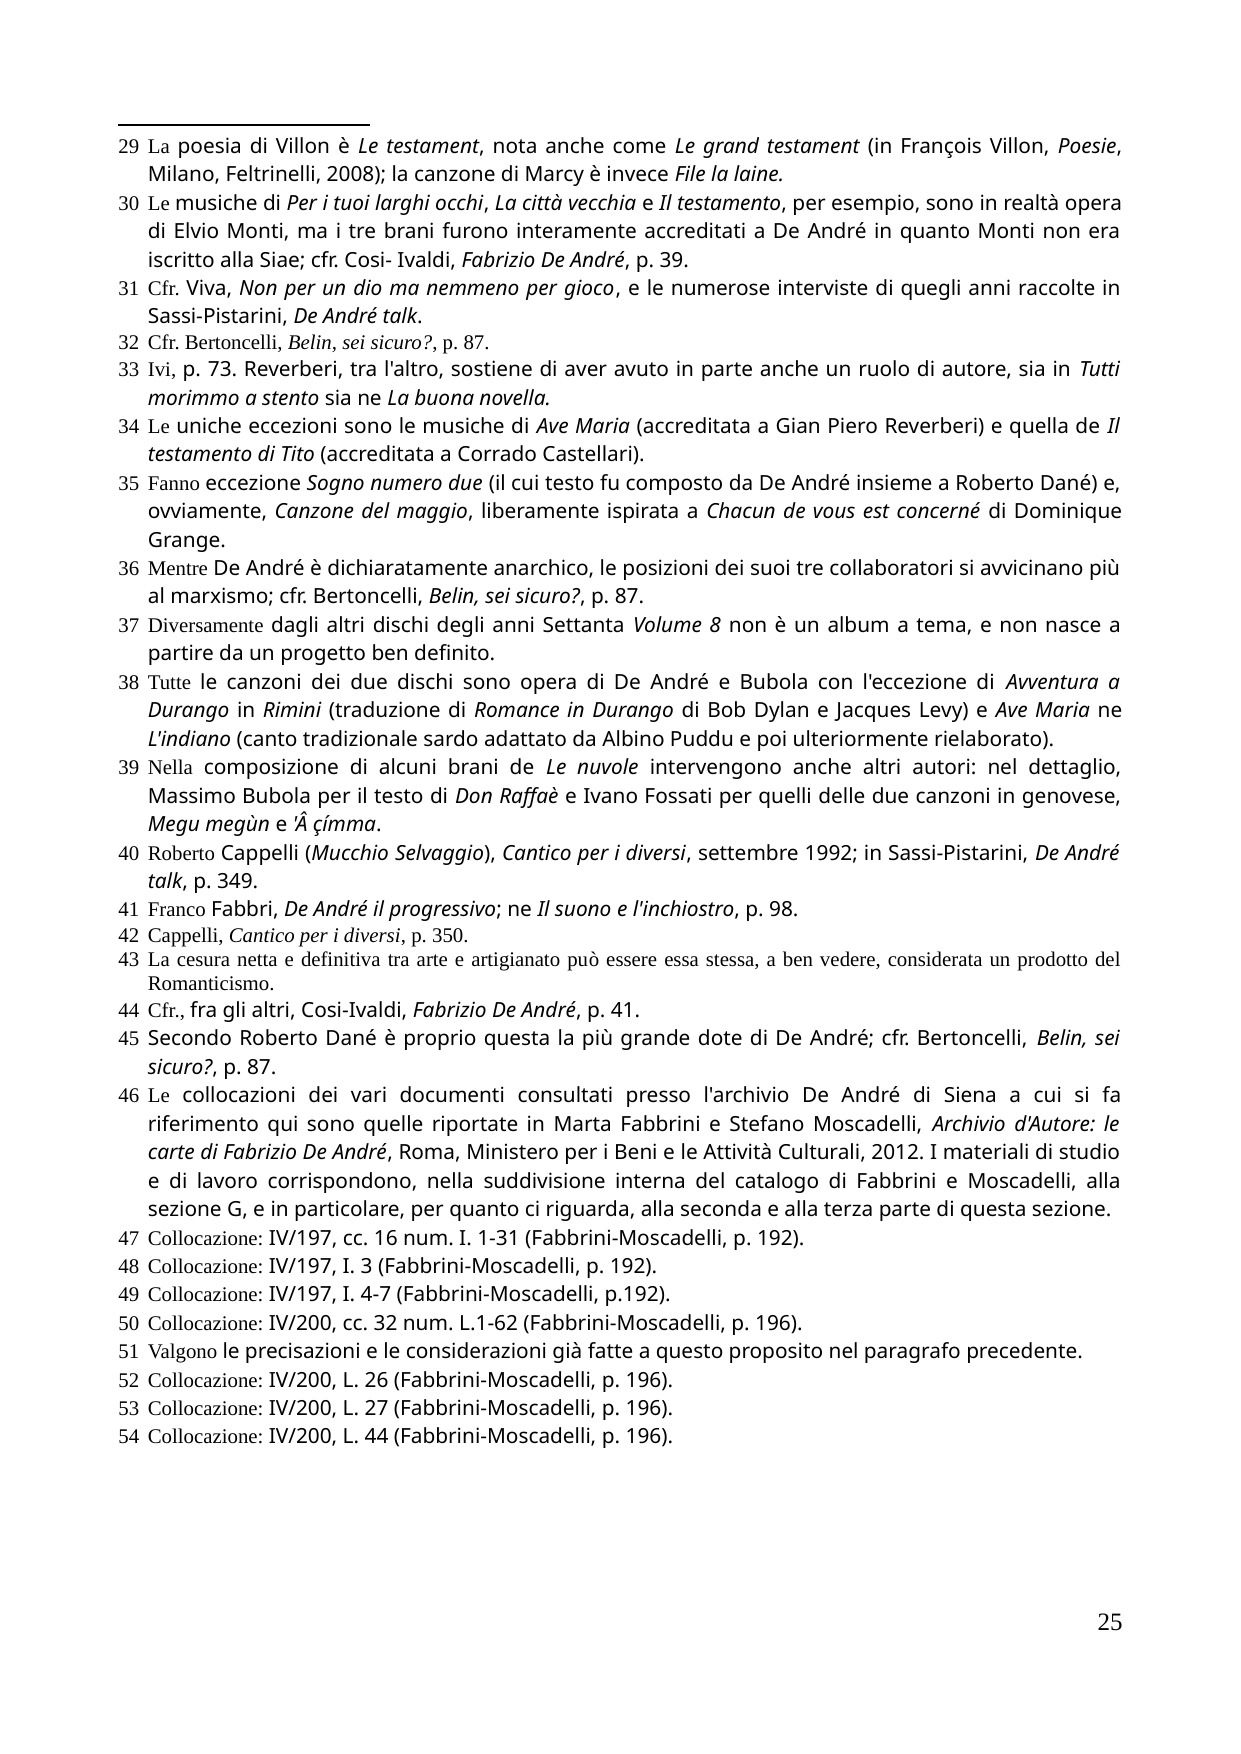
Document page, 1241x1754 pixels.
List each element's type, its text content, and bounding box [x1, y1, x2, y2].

text Mentre De André è dichiaratamente anarchico, le posizioni dei suoi tre collaboratori si avvicinano più al marxismo; cfr. Bertoncelli, Belin, sei sicuro?, p. 87. [118, 553, 1122, 610]
text Fanno eccezione Sogno numero due (il cui testo fu composto da De André insieme a Roberto Dané) e, ovviamente, Canzone del maggio, liberamente ispirata a Chacun de vous est concerné di Dominique Grange. [118, 468, 1122, 553]
text Cappelli, Cantico per i diversi, p. 350. [118, 923, 1122, 947]
text Collocazione: IV/197, I. 4-7 (Fabbrini-Moscadelli, p.192). [118, 1279, 1122, 1308]
text Franco Fabbri, De André il progressivo; ne Il suono e l'inchiostro, p. 98. [118, 894, 1122, 923]
text Diversamente dagli altri dischi degli anni Settanta Volume 8 non è un album a tema, e non nasce a partire da un progetto ben definito. [118, 610, 1122, 667]
text Collocazione: IV/200, L. 44 (Fabbrini-Moscadelli, p. 196). [118, 1422, 1122, 1450]
text Le collocazioni dei vari documenti consultati presso l'archivio De André di Siena a cui si fa riferimento qui sono quelle riportate in Marta Fabbrini e Stefano Moscadelli, Archivio d'Autore: le carte di Fabrizio De André, Roma, Ministero per i Beni e le Attività Culturali, 2012. I materiali di studio e di lavoro corrispondono, nella suddivisione interna del catalogo di Fabbrini e Moscadelli, alla sezione G, e in particolare, per quanto ci riguarda, alla seconda e alla terza parte di questa sezione. [118, 1080, 1122, 1223]
text Secondo Roberto Dané è proprio questa la più grande dote di De André; cfr. Bertoncelli, Belin, sei sicuro?, p. 87. [118, 1023, 1122, 1080]
text Collocazione: IV/200, cc. 32 num. L.1-62 (Fabbrini-Moscadelli, p. 196). [118, 1308, 1122, 1336]
text Nella composizione di alcuni brani de Le nuvole intervengono anche altri autori: nel dettaglio, Massimo Bubola per il testo di Don Raffaè e Ivano Fossati per quelli delle due canzoni in genovese, Megu megùn e 'Â çímma. [118, 752, 1122, 838]
text Valgono le precisazioni e le considerazioni già fatte a questo proposito nel paragrafo precedente. [118, 1336, 1122, 1365]
text Collocazione: IV/197, cc. 16 num. I. 1-31 (Fabbrini-Moscadelli, p. 192). [118, 1223, 1122, 1251]
text Cfr. Viva, Non per un dio ma nemmeno per gioco, e le numerose interviste di quegli anni raccolte in Sassi-Pistarini, De André talk. [118, 273, 1122, 330]
text Roberto Cappelli (Mucchio Selvaggio), Cantico per i diversi, settembre 1992; in Sassi-Pistarini, De André talk, p. 349. [118, 838, 1122, 894]
text Ivi, p. 73. Reverberi, tra l'altro, sostiene di aver avuto in parte anche un ruolo di autore, sia in Tutti morimmo a stento sia ne La buona novella. [118, 354, 1122, 411]
text Collocazione: IV/200, L. 27 (Fabbrini-Moscadelli, p. 196). [118, 1393, 1122, 1422]
text Cfr., fra gli altri, Cosi-Ivaldi, Fabrizio De André, p. 41. [118, 995, 1122, 1023]
text Le uniche eccezioni sono le musiche di Ave Maria (accreditata a Gian Piero Reverberi) e quella de Il testamento di Tito (accreditata a Corrado Castellari). [118, 411, 1122, 468]
text Collocazione: IV/200, L. 26 (Fabbrini-Moscadelli, p. 196). [118, 1365, 1122, 1393]
text Cfr. Bertoncelli, Belin, sei sicuro?, p. 87. [118, 330, 1122, 354]
text La cesura netta e definitiva tra arte e artigianato può essere essa stessa, a ben vedere, considerata un prodotto del Romanticismo. [118, 947, 1122, 995]
text La poesia di Villon è Le testament, nota anche come Le grand testament (in François Villon, Poesie, Milano, Feltrinelli, 2008); la canzone di Marcy è invece File la laine. [118, 131, 1122, 188]
text Le musiche di Per i tuoi larghi occhi, La città vecchia e Il testamento, per esempio, sono in realtà opera di Elvio Monti, ma i tre brani furono interamente accreditati a De André in quanto Monti non era iscritto alla Siae; cfr. Cosi- Ivaldi, Fabrizio De André, p. 39. [118, 188, 1122, 273]
text Tutte le canzoni dei due dischi sono opera di De André e Bubola con l'eccezione di Avventura a Durango in Rimini (traduzione di Romance in Durango di Bob Dylan e Jacques Levy) e Ave Maria ne L'indiano (canto tradizionale sardo adattato da Albino Puddu e poi ulteriormente rielaborato). [118, 667, 1122, 752]
text Collocazione: IV/197, I. 3 (Fabbrini-Moscadelli, p. 192). [118, 1251, 1122, 1279]
